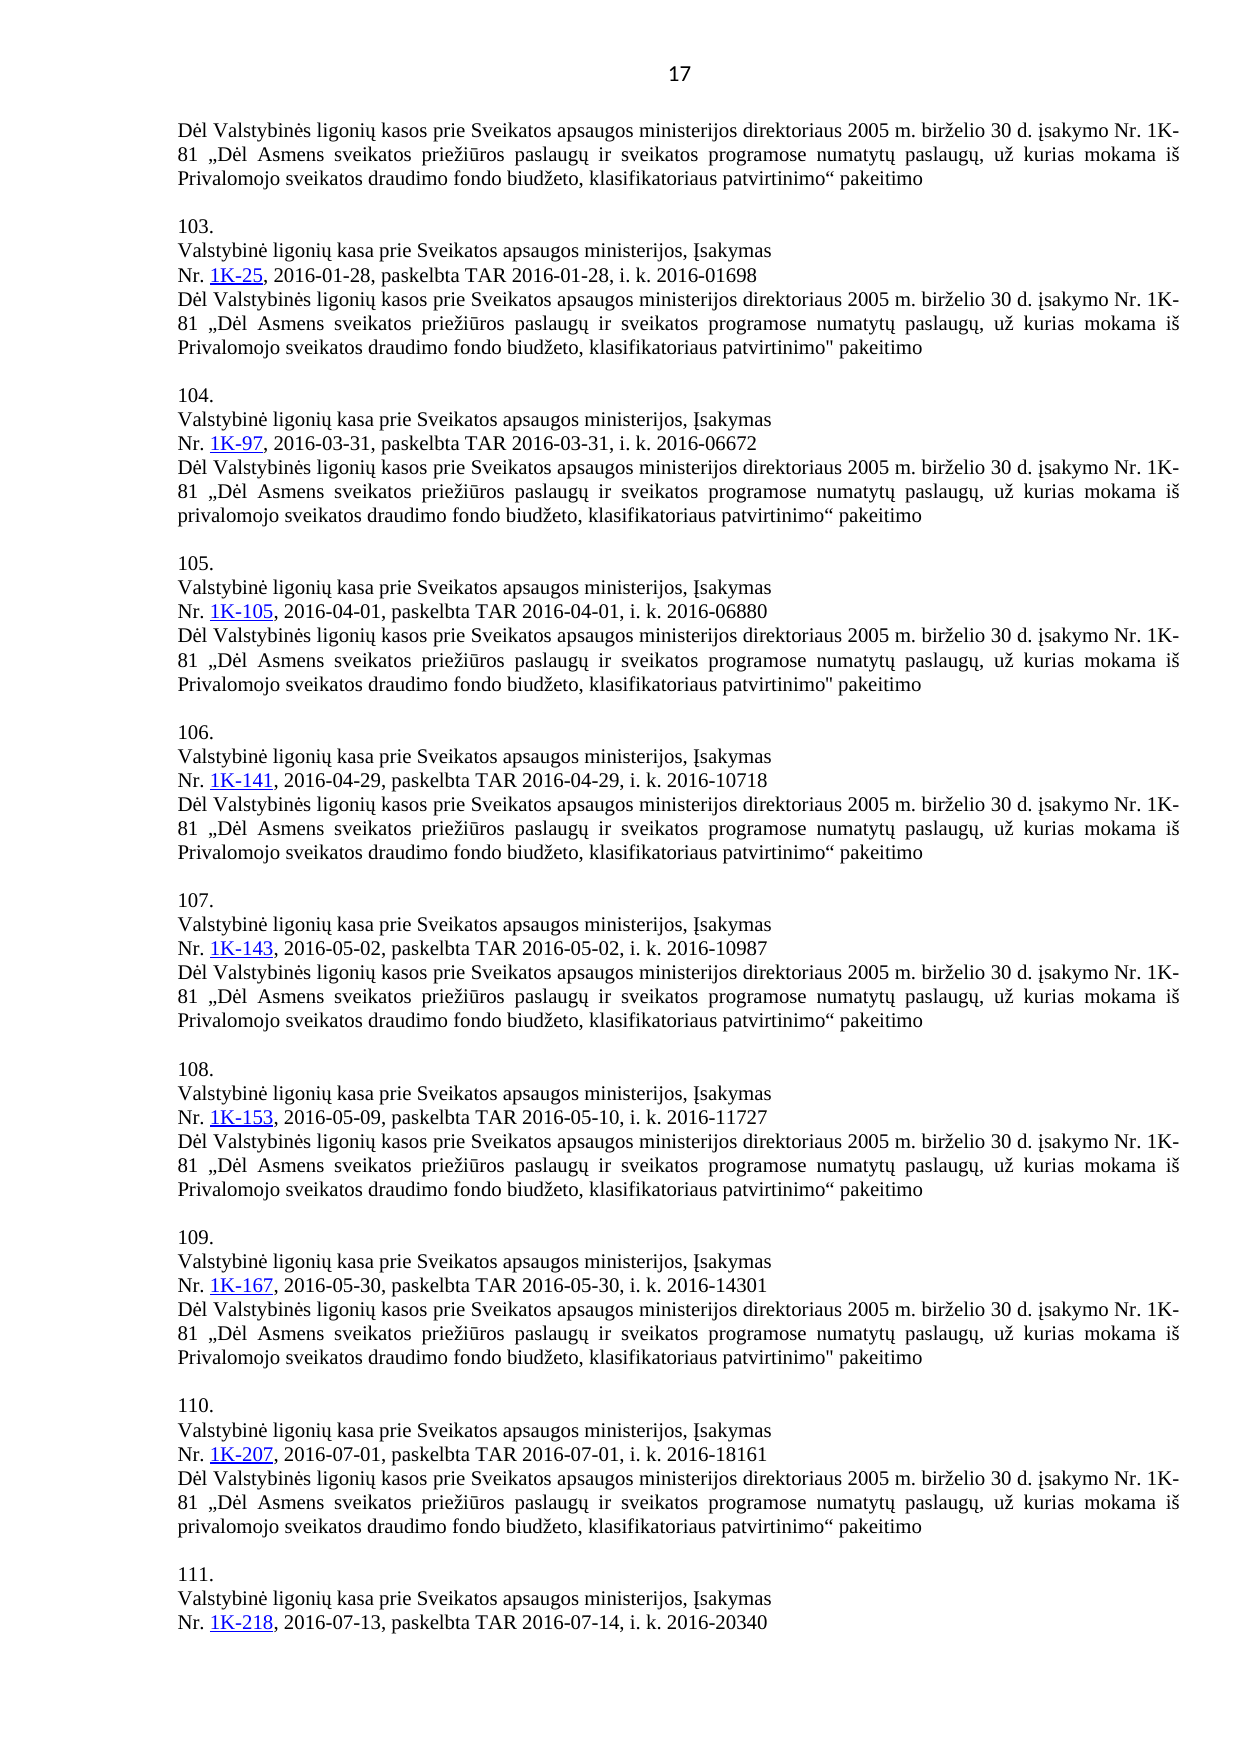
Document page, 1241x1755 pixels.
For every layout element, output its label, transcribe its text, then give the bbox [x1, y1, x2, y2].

text Nr. 1K-97, 2016-03-31, paskelbta TAR 2016-03-31, i. k. 2016-06672 [177, 431, 1181, 455]
text Valstybinė ligonių kasa prie Sveikatos apsaugos ministerijos, Įsakymas [177, 1586, 1181, 1610]
text Dėl Valstybinės ligonių kasos prie Sveikatos apsaugos ministerijos direktoriaus 2005 m. birželio 30 d. įsakymo Nr. 1K-81 „Dėl Asmens sveikatos priežiūros paslaugų ir sveikatos programose numatytų paslaugų, už kurias mokama iš Privalomojo sveikatos draudimo fondo biudžeto, klasifikatoriaus patvirtinimo“ pakeitimo [177, 960, 1181, 1032]
text Nr. 1K-105, 2016-04-01, paskelbta TAR 2016-04-01, i. k. 2016-06880 [177, 599, 1181, 623]
text 104. [177, 383, 1181, 407]
text 111. [177, 1562, 1181, 1586]
text 105. [177, 551, 1181, 575]
text Nr. 1K-167, 2016-05-30, paskelbta TAR 2016-05-30, i. k. 2016-14301 [177, 1273, 1181, 1297]
text Dėl Valstybinės ligonių kasos prie Sveikatos apsaugos ministerijos direktoriaus 2005 m. birželio 30 d. įsakymo Nr. 1K-81 „Dėl Asmens sveikatos priežiūros paslaugų ir sveikatos programose numatytų paslaugų, už kurias mokama iš privalomojo sveikatos draudimo fondo biudžeto, klasifikatoriaus patvirtinimo“ pakeitimo [177, 1466, 1181, 1538]
text Valstybinė ligonių kasa prie Sveikatos apsaugos ministerijos, Įsakymas [177, 1081, 1181, 1105]
text 107. [177, 888, 1181, 912]
text Dėl Valstybinės ligonių kasos prie Sveikatos apsaugos ministerijos direktoriaus 2005 m. birželio 30 d. įsakymo Nr. 1K-81 „Dėl Asmens sveikatos priežiūros paslaugų ir sveikatos programose numatytų paslaugų, už kurias mokama iš Privalomojo sveikatos draudimo fondo biudžeto, klasifikatoriaus patvirtinimo“ pakeitimo [177, 118, 1181, 190]
text Dėl Valstybinės ligonių kasos prie Sveikatos apsaugos ministerijos direktoriaus 2005 m. birželio 30 d. įsakymo Nr. 1K-81 „Dėl Asmens sveikatos priežiūros paslaugų ir sveikatos programose numatytų paslaugų, už kurias mokama iš Privalomojo sveikatos draudimo fondo biudžeto, klasifikatoriaus patvirtinimo“ pakeitimo [177, 1129, 1181, 1201]
text Valstybinė ligonių kasa prie Sveikatos apsaugos ministerijos, Įsakymas [177, 407, 1181, 431]
text 110. [177, 1393, 1181, 1417]
text Valstybinė ligonių kasa prie Sveikatos apsaugos ministerijos, Įsakymas [177, 912, 1181, 936]
text Nr. 1K-207, 2016-07-01, paskelbta TAR 2016-07-01, i. k. 2016-18161 [177, 1442, 1181, 1466]
text 103. [177, 214, 1181, 238]
text Valstybinė ligonių kasa prie Sveikatos apsaugos ministerijos, Įsakymas [177, 575, 1181, 599]
text Nr. 1K-25, 2016-01-28, paskelbta TAR 2016-01-28, i. k. 2016-01698 [177, 262, 1181, 287]
text 106. [177, 720, 1181, 744]
text Dėl Valstybinės ligonių kasos prie Sveikatos apsaugos ministerijos direktoriaus 2005 m. birželio 30 d. įsakymo Nr. 1K-81 „Dėl Asmens sveikatos priežiūros paslaugų ir sveikatos programose numatytų paslaugų, už kurias mokama iš privalomojo sveikatos draudimo fondo biudžeto, klasifikatoriaus patvirtinimo“ pakeitimo [177, 455, 1181, 527]
text Nr. 1K-141, 2016-04-29, paskelbta TAR 2016-04-29, i. k. 2016-10718 [177, 768, 1181, 792]
text Dėl Valstybinės ligonių kasos prie Sveikatos apsaugos ministerijos direktoriaus 2005 m. birželio 30 d. įsakymo Nr. 1K-81 „Dėl Asmens sveikatos priežiūros paslaugų ir sveikatos programose numatytų paslaugų, už kurias mokama iš Privalomojo sveikatos draudimo fondo biudžeto, klasifikatoriaus patvirtinimo" pakeitimo [177, 287, 1181, 359]
text Nr. 1K-153, 2016-05-09, paskelbta TAR 2016-05-10, i. k. 2016-11727 [177, 1105, 1181, 1129]
text Valstybinė ligonių kasa prie Sveikatos apsaugos ministerijos, Įsakymas [177, 238, 1181, 262]
text Dėl Valstybinės ligonių kasos prie Sveikatos apsaugos ministerijos direktoriaus 2005 m. birželio 30 d. įsakymo Nr. 1K-81 „Dėl Asmens sveikatos priežiūros paslaugų ir sveikatos programose numatytų paslaugų, už kurias mokama iš Privalomojo sveikatos draudimo fondo biudžeto, klasifikatoriaus patvirtinimo" pakeitimo [177, 1297, 1181, 1369]
text Dėl Valstybinės ligonių kasos prie Sveikatos apsaugos ministerijos direktoriaus 2005 m. birželio 30 d. įsakymo Nr. 1K-81 „Dėl Asmens sveikatos priežiūros paslaugų ir sveikatos programose numatytų paslaugų, už kurias mokama iš Privalomojo sveikatos draudimo fondo biudžeto, klasifikatoriaus patvirtinimo'' pakeitimo [177, 623, 1181, 696]
text 108. [177, 1057, 1181, 1081]
text Valstybinė ligonių kasa prie Sveikatos apsaugos ministerijos, Įsakymas [177, 1417, 1181, 1442]
text Valstybinė ligonių kasa prie Sveikatos apsaugos ministerijos, Įsakymas [177, 744, 1181, 768]
text Nr. 1K-143, 2016-05-02, paskelbta TAR 2016-05-02, i. k. 2016-10987 [177, 936, 1181, 960]
text Dėl Valstybinės ligonių kasos prie Sveikatos apsaugos ministerijos direktoriaus 2005 m. birželio 30 d. įsakymo Nr. 1K-81 „Dėl Asmens sveikatos priežiūros paslaugų ir sveikatos programose numatytų paslaugų, už kurias mokama iš Privalomojo sveikatos draudimo fondo biudžeto, klasifikatoriaus patvirtinimo“ pakeitimo [177, 792, 1181, 864]
text Nr. 1K-218, 2016-07-13, paskelbta TAR 2016-07-14, i. k. 2016-20340 [177, 1610, 1181, 1634]
text 109. [177, 1225, 1181, 1249]
text Valstybinė ligonių kasa prie Sveikatos apsaugos ministerijos, Įsakymas [177, 1249, 1181, 1273]
